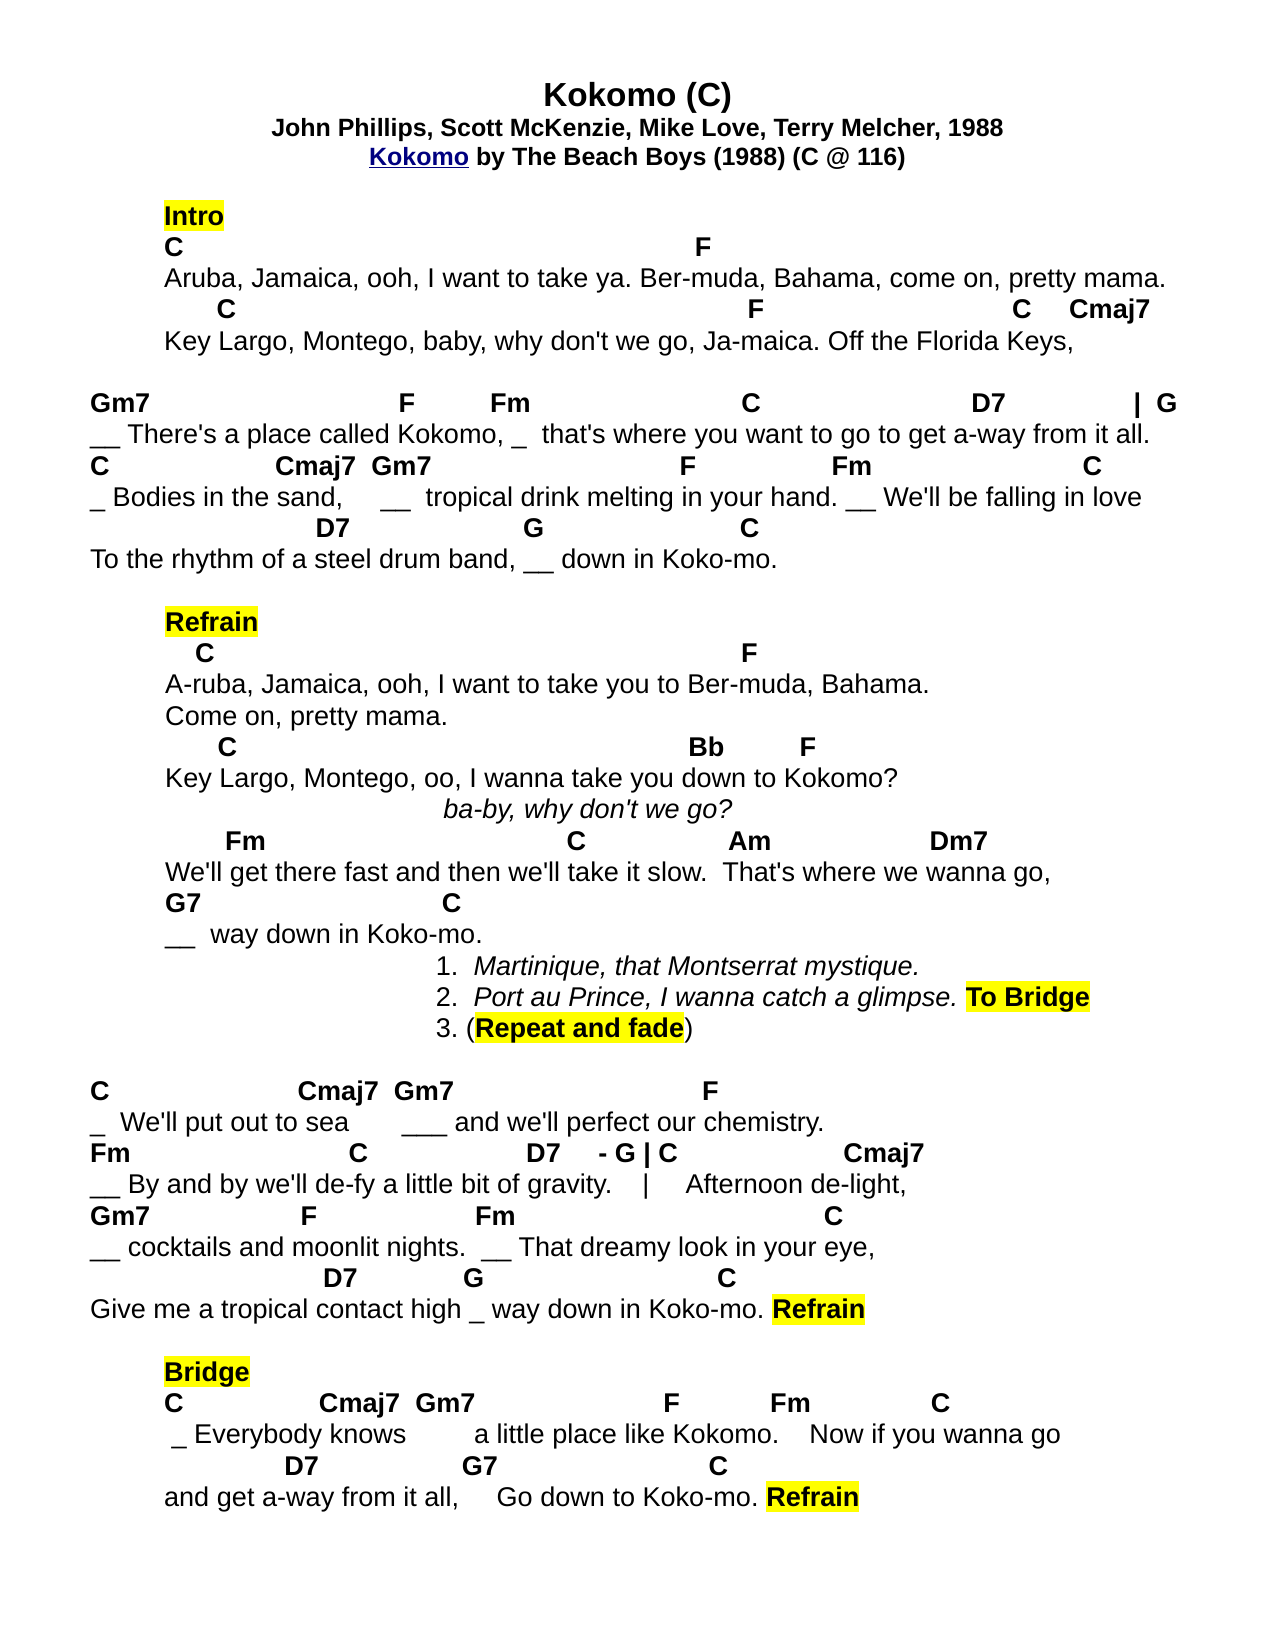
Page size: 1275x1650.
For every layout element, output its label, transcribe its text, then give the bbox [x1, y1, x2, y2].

text To the rhythm of a steel drum band, __ down in Koko-mo. [90, 543, 1185, 575]
text Gm7 F Fm C [90, 1200, 1185, 1231]
text __ cocktails and moonlit nights. __ That dreamy look in your eye, [90, 1231, 1185, 1262]
text C F C Cmaj7 [164, 293, 1185, 325]
text C Cmaj7 Gm7 F [90, 1075, 1185, 1106]
text G7 C [165, 887, 1185, 918]
text 2. Port au Prince, I wanna catch a glimpse. To Bridge [165, 981, 1185, 1012]
text Intro [164, 200, 1185, 231]
text C Bb F [165, 731, 1185, 762]
text and get a-way from it all, Go down to Koko-mo. Refrain [164, 1481, 1185, 1512]
text Refrain [165, 606, 1185, 637]
text We'll get there fast and then we'll take it slow. That's where we wanna go, [165, 856, 1185, 887]
text C F [165, 637, 1185, 668]
text Fm C D7 - G | C Cmaj7 [90, 1137, 1185, 1168]
text C Cmaj7 Gm7 F Fm C [90, 450, 1185, 481]
text __ way down in Koko-mo. [165, 918, 1185, 950]
text John Phillips, Scott McKenzie, Mike Love, Terry Melcher, 1988 [90, 113, 1185, 142]
text D7 G C [90, 512, 1185, 543]
text Give me a tropical contact high _ way down in Koko-mo. Refrain [90, 1293, 1185, 1325]
text __ By and by we'll de-fy a little bit of gravity. | Afternoon de-light, [90, 1168, 1185, 1200]
text _ We'll put out to sea ___ and we'll perfect our chemistry. [90, 1106, 1185, 1137]
text C F [164, 231, 1185, 262]
text D7 G7 C [164, 1450, 1185, 1481]
text Kokomo (C) [90, 75, 1185, 113]
text 3. (Repeat and fade) [165, 1012, 1185, 1043]
text _ Everybody knows a little place like Kokomo. Now if you wanna go [164, 1418, 1185, 1450]
text __ There's a place called Kokomo, _ that's where you want to go to get a-way from it all. [90, 418, 1185, 450]
text C Cmaj7 Gm7 F Fm C [164, 1387, 1185, 1418]
text _ Bodies in the sand, __ tropical drink melting in your hand. __ We'll be falling in love [90, 481, 1185, 512]
text Gm7 F Fm C D7 | G [90, 387, 1185, 418]
text Kokomo by The Beach Boys (1988) (C @ 116) [90, 142, 1185, 171]
text Fm C Am Dm7 [165, 825, 1185, 856]
text A-ruba, Jamaica, ooh, I want to take you to Ber-muda, Bahama. Come on, pretty mama. [165, 668, 1185, 731]
text Key Largo, Montego, oo, I wanna take you down to Kokomo? ba-by, why don't we go? [165, 762, 1185, 825]
text Key Largo, Montego, baby, why don't we go, Ja-maica. Off the Florida Keys, [164, 325, 1185, 356]
text Aruba, Jamaica, ooh, I want to take ya. Ber-muda, Bahama, come on, pretty mama. [164, 262, 1185, 293]
text 1. Martinique, that Montserrat mystique. [165, 950, 1185, 981]
text D7 G C [90, 1262, 1185, 1293]
text Bridge [164, 1356, 1185, 1387]
